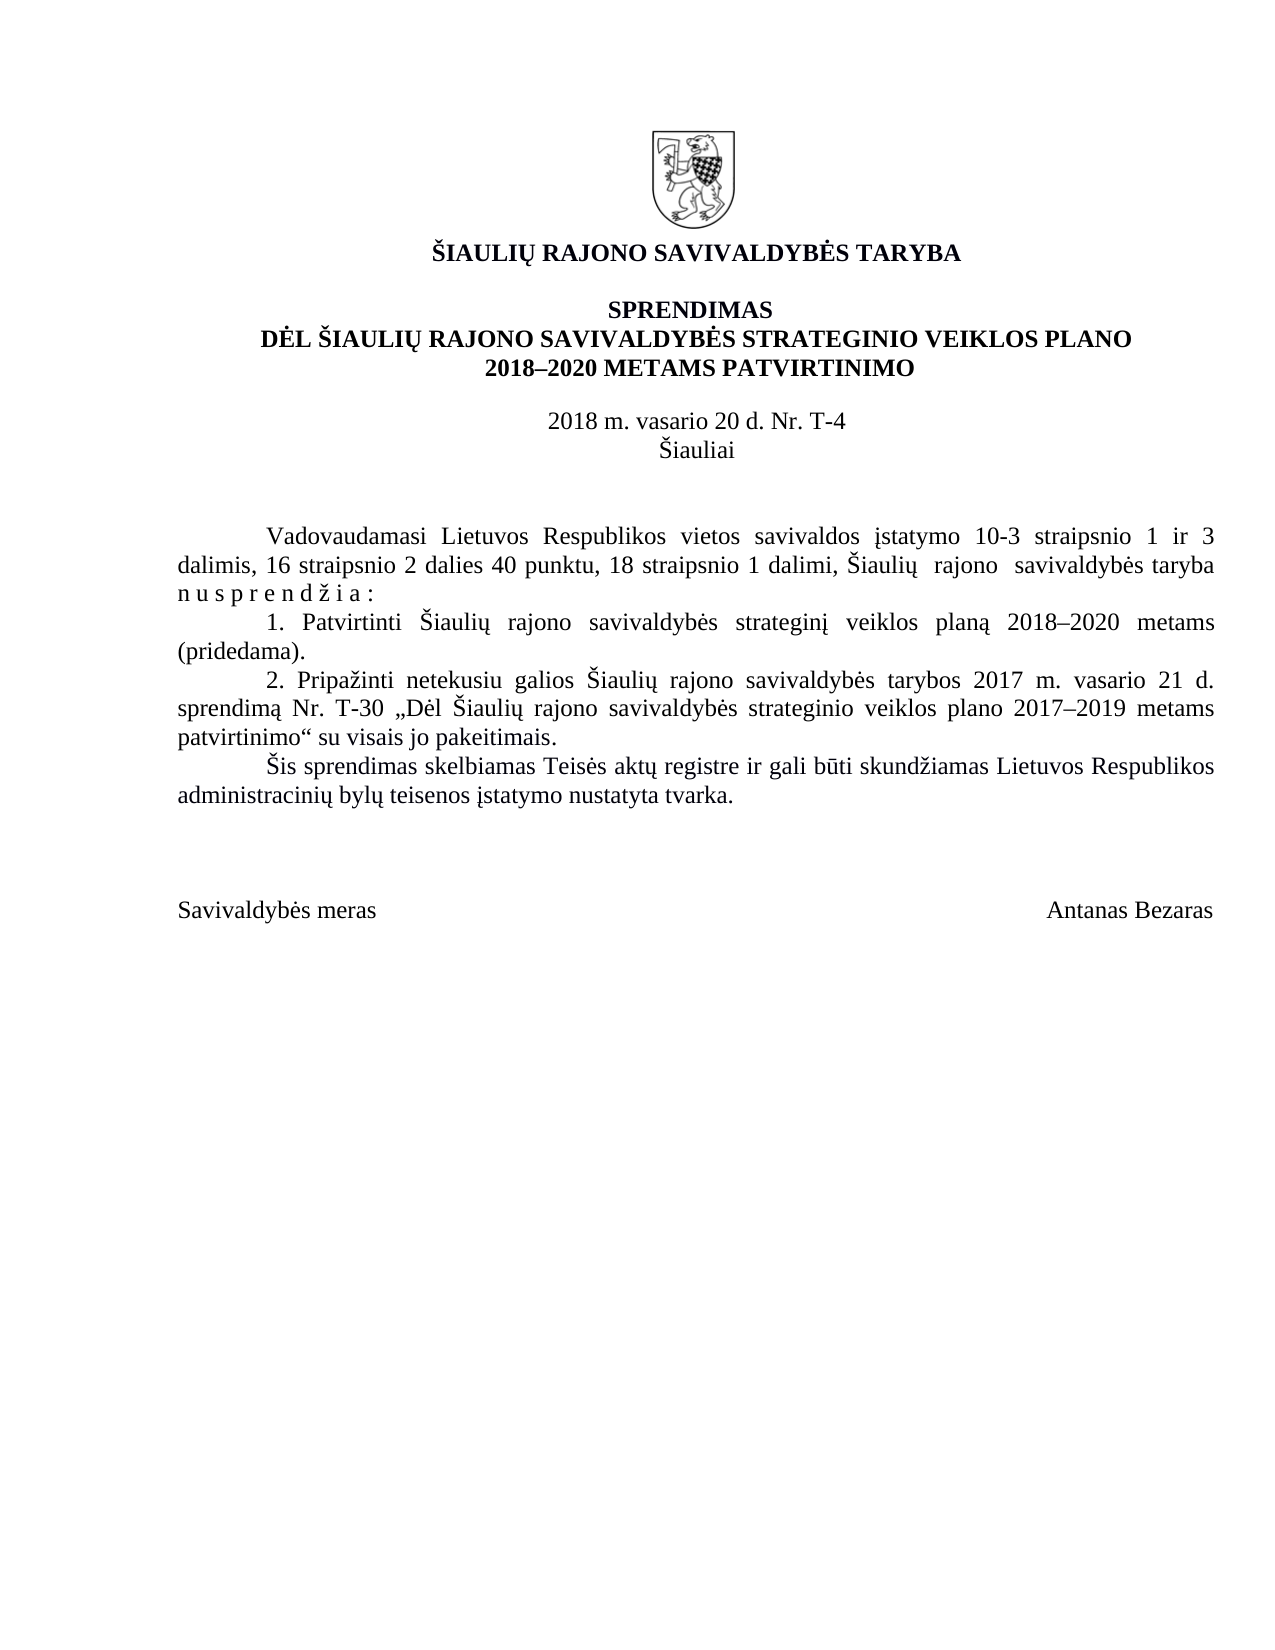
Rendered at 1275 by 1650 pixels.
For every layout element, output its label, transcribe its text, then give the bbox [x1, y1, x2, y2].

text ŠIAULIŲ RAJONO SAVIVALDYBĖS TARYBA [177, 238, 1216, 267]
text SPRENDIMAS [177, 296, 1216, 324]
text DĖL ŠIAULIŲ RAJONO SAVIVALDYBĖS STRATEGINIO VEIKLOS PLANO [177, 324, 1216, 353]
text 2. Pripažinti netekusiu galios Šiaulių rajono savivaldybės tarybos 2017 m. vasario 21 d. sprendimą Nr. T-30 „Dėl Šiaulių rajono savivaldybės strateginio veiklos plano 2017–2019 metams patvirtinimo“ su visais jo pakeitimais. [177, 665, 1216, 751]
text Šiauliai [177, 435, 1216, 463]
text Šis sprendimas skelbiamas Teisės aktų registre ir gali būti skundžiamas Lietuvos Respublikos administracinių bylų teisenos įstatymo nustatyta tvarka. [177, 751, 1216, 808]
text 2018–2020 METAMS PATVIRTINIMO [177, 353, 1216, 382]
text 2018 m. vasario 20 d. Nr. T-4 [177, 406, 1216, 435]
text Vadovaudamasi Lietuvos Respublikos vietos savivaldos įstatymo 10-3 straipsnio 1 ir 3 dalimis, 16 straipsnio 2 dalies 40 punktu, 18 straipsnio 1 dalimi, Šiaulių rajono savivaldybės taryba nusprendžia: [177, 521, 1216, 607]
text Savivaldybės meras Antanas Bezaras [177, 895, 1216, 923]
text 1. Patvirtinti Šiaulių rajono savivaldybės strateginį veiklos planą 2018–2020 metams (pridedama). [177, 607, 1216, 665]
